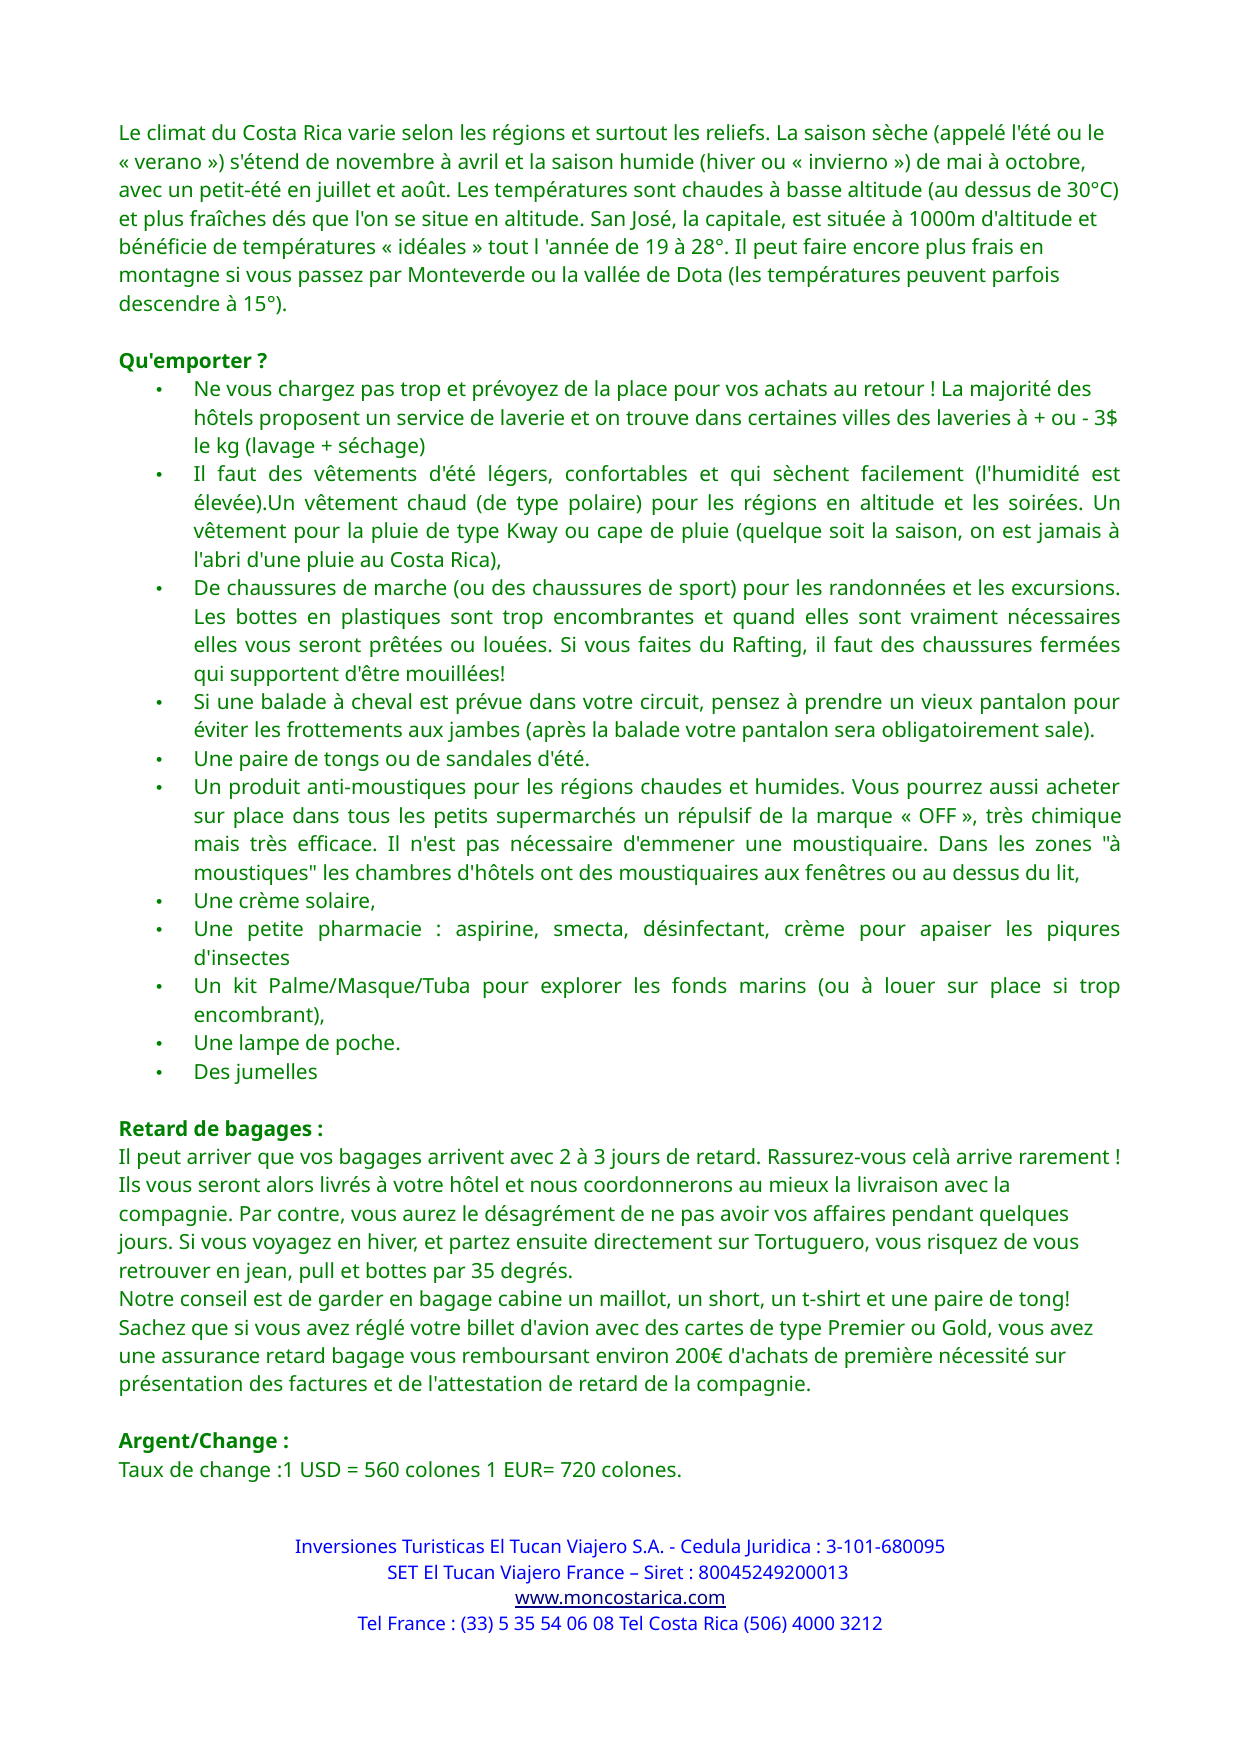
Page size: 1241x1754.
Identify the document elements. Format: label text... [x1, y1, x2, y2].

text Taux de change :1 USD = 560 colones 1 EUR= 720 colones. [118, 1455, 1122, 1483]
text Qu'emporter ? [118, 317, 1122, 374]
list Il faut des vêtements d'été légers, confortables et qui sèchent facilement (l'humidité est élevée).Un vêtement chaud (de type polaire) pour les régions en altitude et les soirées. Un vêtement pour la pluie de type Kway ou cape de pluie (quelque soit la saison, on est jamais à l'abri d'une pluie au Costa Rica), [156, 459, 1122, 573]
text Retard de bagages : [118, 1114, 1122, 1142]
list Si une balade à cheval est prévue dans votre circuit, pensez à prendre un vieux pantalon pour éviter les frottements aux jambes (après la balade votre pantalon sera obligatoirement sale). [156, 687, 1122, 744]
text Argent/Change : [118, 1426, 1122, 1455]
list Une crème solaire, [156, 886, 1122, 914]
list De chaussures de marche (ou des chaussures de sport) pour les randonnées et les excursions. Les bottes en plastiques sont trop encombrantes et quand elles sont vraiment nécessaires elles vous seront prêtées ou louées. Si vous faites du Rafting, il faut des chaussures fermées qui supportent d'être mouillées! [156, 573, 1122, 687]
list Une lampe de poche. [156, 1028, 1122, 1057]
text Il peut arriver que vos bagages arrivent avec 2 à 3 jours de retard. Rassurez-vous celà arrive rarement ! Ils vous seront alors livrés à votre hôtel et nous coordonnerons au mieux la livraison avec la compagnie. Par contre, vous aurez le désagrément de ne pas avoir vos affaires pendant quelques jours. Si vous voyagez en hiver, et partez ensuite directement sur Tortuguero, vous risquez de vous retrouver en jean, pull et bottes par 35 degrés. Notre conseil est de garder en bagage cabine un maillot, un short, un t-shirt et une paire de tong! Sachez que si vous avez réglé votre billet d'avion avec des cartes de type Premier ou Gold, vous avez une assurance retard bagage vous remboursant environ 200€ d'achats de première nécessité sur présentation des factures et de l'attestation de retard de la compagnie. [118, 1142, 1122, 1398]
list Une petite pharmacie : aspirine, smecta, désinfectant, crème pour apaiser les piqures d'insectes [156, 914, 1122, 971]
list Des jumelles [156, 1057, 1122, 1085]
list Une paire de tongs ou de sandales d'été. [156, 744, 1122, 772]
list Ne vous chargez pas trop et prévoyez de la place pour vos achats au retour ! La majorité des hôtels proposent un service de laverie et on trouve dans certaines villes des laveries à + ou - 3$ le kg (lavage + séchage) [156, 374, 1122, 459]
list Un kit Palme/Masque/Tuba pour explorer les fonds marins (ou à louer sur place si trop encombrant), [156, 971, 1122, 1028]
list Un produit anti-moustiques pour les régions chaudes et humides. Vous pourrez aussi acheter sur place dans tous les petits supermarchés un répulsif de la marque « OFF », très chimique mais très efficace. Il n'est pas nécessaire d'emmener une moustiquaire. Dans les zones "à moustiques" les chambres d'hôtels ont des moustiquaires aux fenêtres ou au dessus du lit, [156, 772, 1122, 886]
text Le climat du Costa Rica varie selon les régions et surtout les reliefs. La saison sèche (appelé l'été ou le « verano ») s'étend de novembre à avril et la saison humide (hiver ou « invierno ») de mai à octobre, avec un petit-été en juillet et août. Les températures sont chaudes à basse altitude (au dessus de 30°C) et plus fraîches dés que l'on se situe en altitude. San José, la capitale, est située à 1000m d'altitude et bénéficie de températures « idéales » tout l 'année de 19 à 28°. Il peut faire encore plus frais en montagne si vous passez par Monteverde ou la vallée de Dota (les températures peuvent parfois descendre à 15°). [118, 118, 1122, 317]
